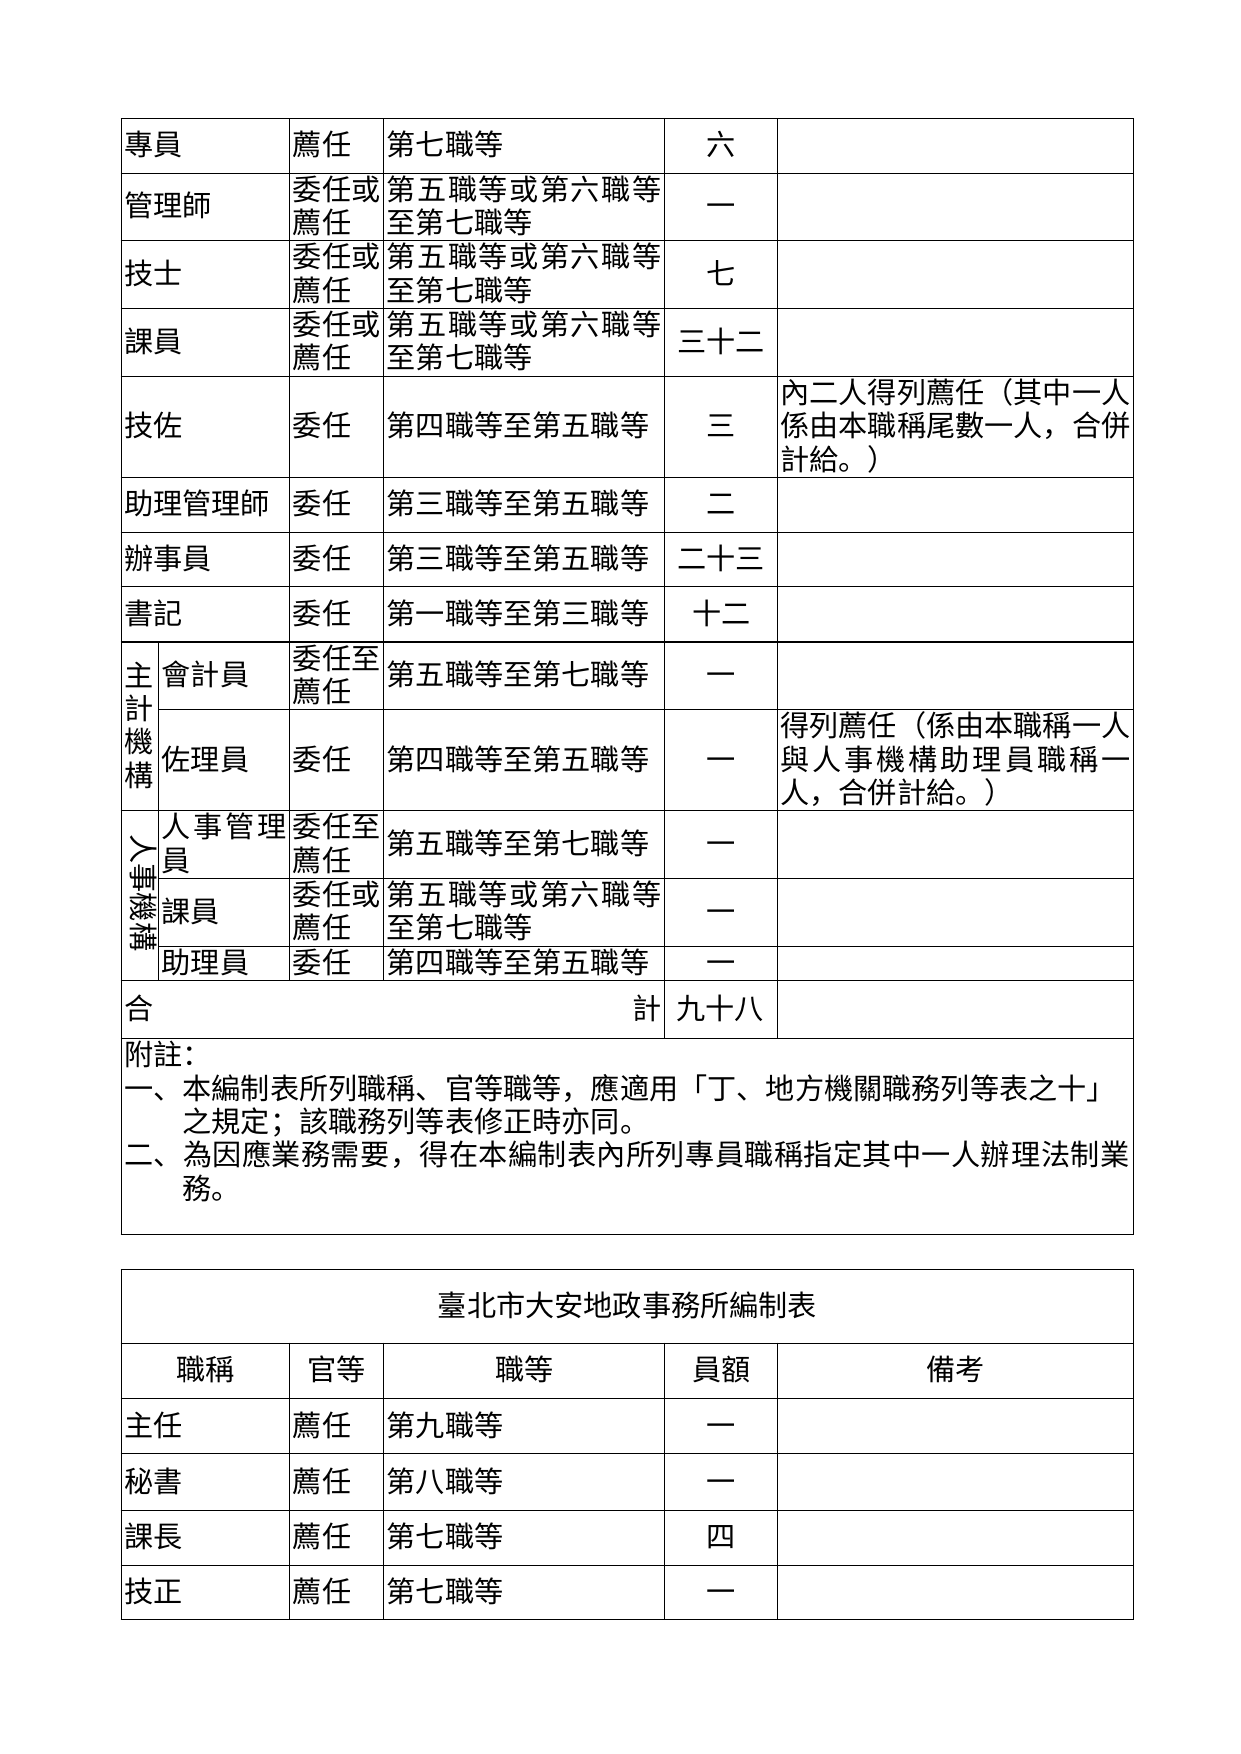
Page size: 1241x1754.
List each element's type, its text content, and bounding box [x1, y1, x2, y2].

table_cell [778, 981, 1133, 1038]
table_cell 二十三 [665, 533, 777, 586]
table_cell 一 [665, 174, 777, 240]
table_cell 一 [665, 879, 777, 946]
table_cell 第五職等或第六職等至第七職等 [384, 309, 664, 376]
table_cell 第四職等至第五職等 [384, 947, 664, 980]
table_header 臺北市大安地政事務所編制表 [122, 1270, 1133, 1342]
table_cell [778, 1399, 1133, 1453]
table_cell 委任或薦任 [290, 174, 383, 240]
table_cell 第三職等至第五職等 [384, 478, 664, 532]
table_cell [778, 811, 1133, 878]
table_cell 課長 [122, 1511, 289, 1564]
table_cell 人事管理員 [159, 811, 289, 878]
table_cell 職等 [384, 1344, 664, 1398]
table_cell 三十二 [665, 309, 777, 376]
table_cell 員額 [665, 1344, 777, 1398]
table_cell [778, 119, 1133, 172]
table_cell 委任至薦任 [290, 811, 383, 878]
table_cell 職稱 [122, 1344, 289, 1398]
table_cell 四 [665, 1511, 777, 1564]
table_cell 第五職等或第六職等至第七職等 [384, 174, 664, 240]
table_cell 薦任 [290, 1566, 383, 1619]
table_cell 佐理員 [159, 710, 289, 810]
table_cell 附註： 一、本編制表所列職稱、官等職等，應適用「丁、地方機關職務列等表之十」之規定；該職務列等表修正時亦同。 二、為因應業務需要，得在本編制表內所列專員職稱指定其中一人辦理法制業務。 [122, 1039, 1133, 1234]
table_cell 第八職等 [384, 1454, 664, 1510]
table_cell 第五職等或第六職等至第七職等 [384, 879, 664, 946]
table_cell 技士 [122, 241, 289, 308]
table_cell 合計 [122, 981, 664, 1038]
table_cell 薦任 [290, 1399, 383, 1453]
table_cell 委任 [290, 587, 383, 641]
table_cell 七 [665, 241, 777, 308]
table_cell 辦事員 [122, 533, 289, 586]
table_cell 主任 [122, 1399, 289, 1453]
table_cell 委任 [290, 533, 383, 586]
table_cell 第七職等 [384, 1511, 664, 1564]
table_cell 第七職等 [384, 1566, 664, 1619]
table_cell [778, 309, 1133, 376]
table_cell 一 [665, 1399, 777, 1453]
table_cell 一 [665, 1454, 777, 1510]
table_cell 第九職等 [384, 1399, 664, 1453]
table_cell 第三職等至第五職等 [384, 533, 664, 586]
table_cell 主計機構 [122, 643, 158, 810]
table_cell 三 [665, 377, 777, 477]
table_cell 管理師 [122, 174, 289, 240]
table_cell 薦任 [290, 1511, 383, 1564]
table_cell 一 [665, 1566, 777, 1619]
table_cell 第一職等至第三職等 [384, 587, 664, 641]
table_cell [778, 241, 1133, 308]
table_cell 委任或薦任 [290, 309, 383, 376]
table_cell [778, 533, 1133, 586]
table_cell 薦任 [290, 119, 383, 172]
table_cell [778, 478, 1133, 532]
table_cell [778, 1566, 1133, 1619]
table_cell 十二 [665, 587, 777, 641]
table_cell 委任或薦任 [290, 879, 383, 946]
table_cell 第四職等至第五職等 [384, 377, 664, 477]
table_cell 一 [665, 811, 777, 878]
table_cell 內二人得列薦任（其中一人係由本職稱尾數一人，合併計給。） [778, 377, 1133, 477]
table_cell [778, 1454, 1133, 1510]
table_cell 專員 [122, 119, 289, 172]
table_cell 九十八 [665, 981, 777, 1038]
table_cell 助理員 [159, 947, 289, 980]
table_cell 六 [665, 119, 777, 172]
table_cell 得列薦任（係由本職稱一人與人事機構助理員職稱一人，合併計給。） [778, 710, 1133, 810]
table_cell [778, 1511, 1133, 1564]
table_cell 委任或薦任 [290, 241, 383, 308]
table_cell [778, 947, 1133, 980]
table_cell 助理管理師 [122, 478, 289, 532]
table_cell 委任 [290, 947, 383, 980]
table_cell 秘書 [122, 1454, 289, 1510]
table_cell [778, 643, 1133, 709]
table_cell 技正 [122, 1566, 289, 1619]
table_cell 委任 [290, 478, 383, 532]
table_cell 一 [665, 947, 777, 980]
table_cell 官等 [290, 1344, 383, 1398]
table_cell 技佐 [122, 377, 289, 477]
table_cell 書記 [122, 587, 289, 641]
table_cell 備考 [778, 1344, 1133, 1398]
table_cell 課員 [159, 879, 289, 946]
table_cell 一 [665, 710, 777, 810]
table_cell 委任 [290, 710, 383, 810]
table_cell 第五職等至第七職等 [384, 811, 664, 878]
table_cell 委任至薦任 [290, 643, 383, 709]
table_cell 二 [665, 478, 777, 532]
table_cell 會計員 [159, 643, 289, 709]
table_cell 第四職等至第五職等 [384, 710, 664, 810]
table_cell 第五職等至第七職等 [384, 643, 664, 709]
table_cell 第五職等或第六職等至第七職等 [384, 241, 664, 308]
table_cell [778, 879, 1133, 946]
table_cell 薦任 [290, 1454, 383, 1510]
table_cell 委任 [290, 377, 383, 477]
table_cell 第七職等 [384, 119, 664, 172]
table_cell 課員 [122, 309, 289, 376]
table_cell [778, 587, 1133, 641]
table_cell 一 [665, 643, 777, 709]
table_cell [778, 174, 1133, 240]
table_cell 人事機構 [122, 811, 158, 980]
